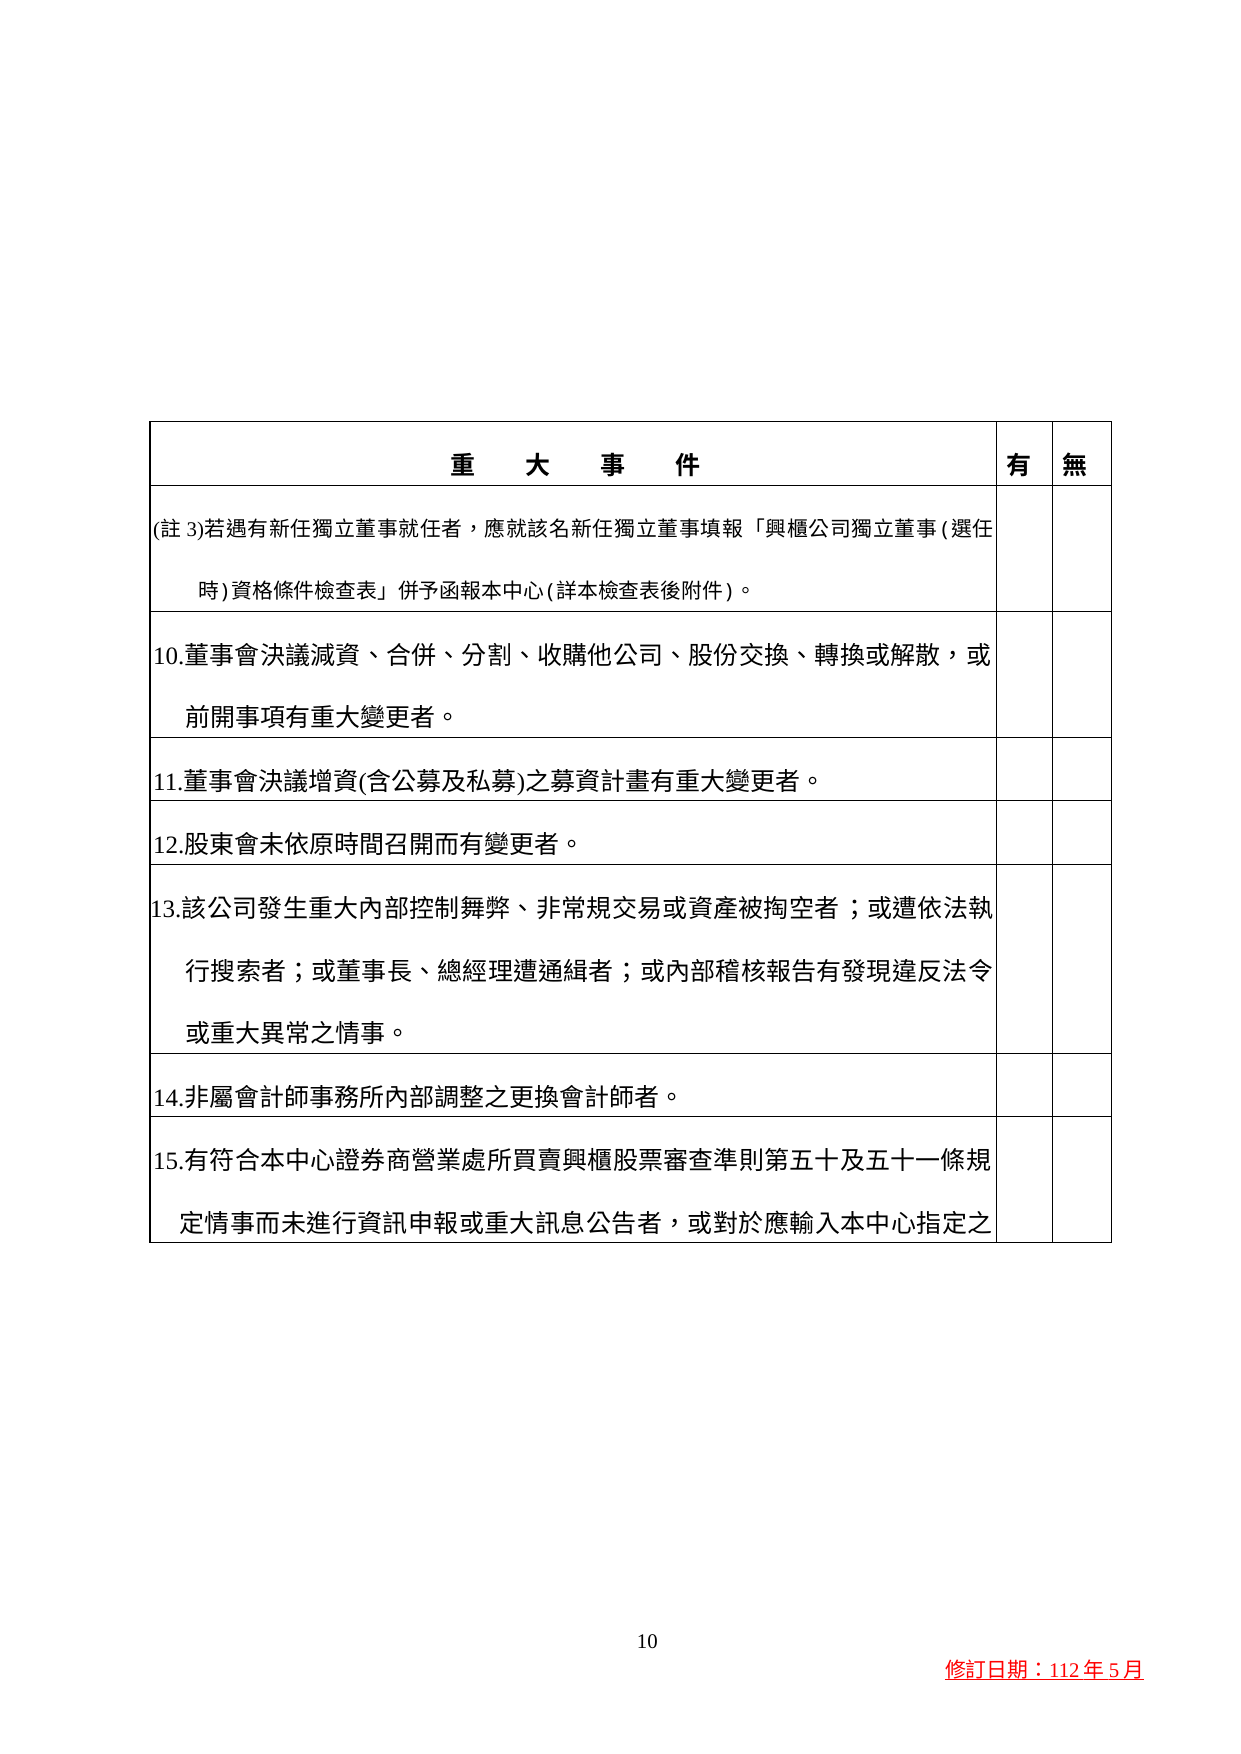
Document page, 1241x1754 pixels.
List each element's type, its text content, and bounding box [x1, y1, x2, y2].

table_cell [997, 801, 1052, 864]
table_header 無 [1053, 422, 1111, 485]
table_cell [997, 612, 1052, 737]
table_cell [997, 1117, 1052, 1242]
table_cell [1053, 1117, 1111, 1242]
table_cell 14.非屬會計師事務所內部調整之更換會計師者。 [151, 1054, 996, 1116]
table_header 重 大 事 件 [151, 422, 996, 485]
table_cell 12.股東會未依原時間召開而有變更者。 [151, 801, 996, 864]
table_cell [997, 738, 1052, 800]
table_cell 13.該公司發生重大內部控制舞弊、非常規交易或資產被掏空者；或遭依法執行搜索者；或董事長、總經理遭通緝者；或內部稽核報告有發現違反法令或重大異常之情事。 [151, 865, 996, 1052]
table_cell [1053, 801, 1111, 864]
table_cell [1053, 865, 1111, 1052]
table_cell [997, 1054, 1052, 1116]
table_cell [1053, 486, 1111, 611]
table_cell 10.董事會決議減資、合併、分割、收購他公司、股份交換、轉換或解散，或前開事項有重大變更者。 [151, 612, 996, 737]
table_cell (註3)若遇有新任獨立董事就任者，應就該名新任獨立董事填報「興櫃公司獨立董事(選任時)資格條件檢查表」併予函報本中心(詳本檢查表後附件)。 [151, 486, 996, 611]
table_cell [997, 486, 1052, 611]
table_cell [997, 865, 1052, 1052]
table_header 有 [997, 422, 1052, 485]
table_cell [1053, 1054, 1111, 1116]
table_cell 15.有符合本中心證券商營業處所買賣興櫃股票審查準則第五十及五十一條規定情事而未進行資訊申報或重大訊息公告者，或對於應輸入本中心指定之 [151, 1117, 996, 1242]
table_cell 11.董事會決議增資(含公募及私募)之募資計畫有重大變更者。 [151, 738, 996, 800]
table_cell [1053, 612, 1111, 737]
table_cell [1053, 738, 1111, 800]
